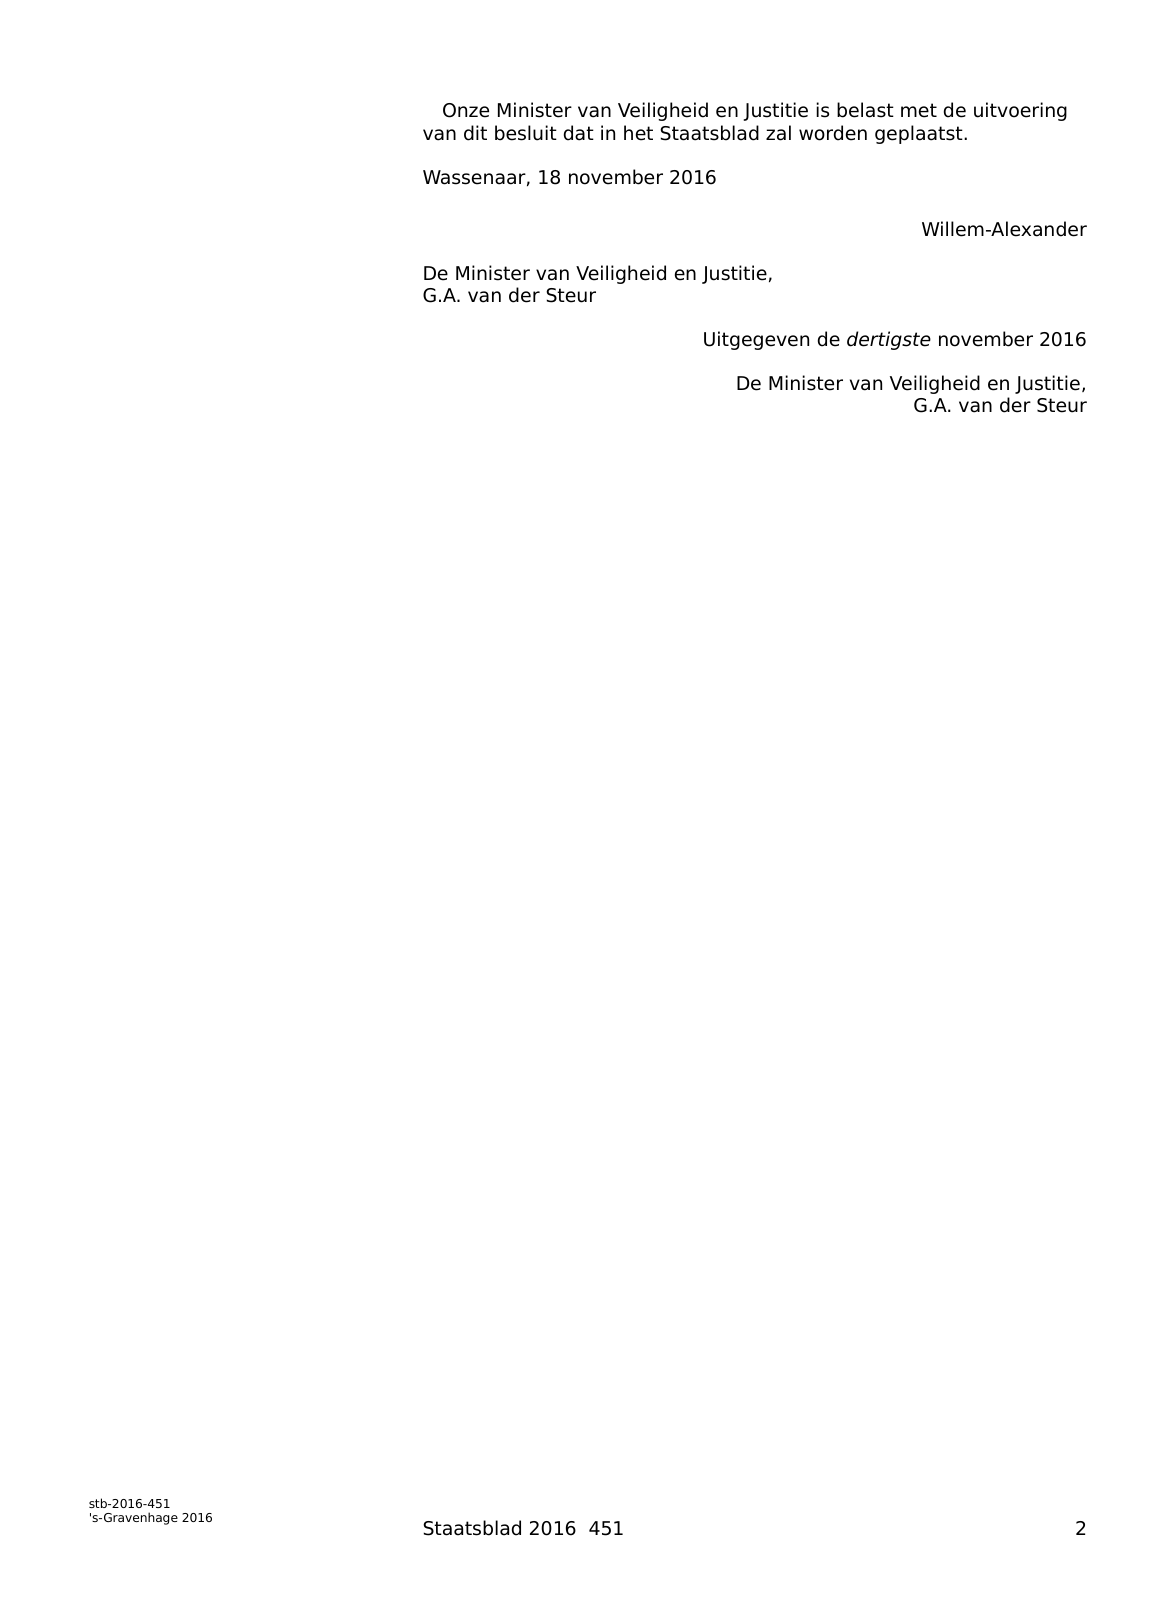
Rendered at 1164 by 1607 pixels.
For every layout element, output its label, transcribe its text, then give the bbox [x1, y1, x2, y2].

text Willem-Alexander [422, 218, 1087, 241]
text De Minister van Veiligheid en Justitie, G.A. van der Steur [422, 263, 1087, 307]
text De Minister van Veiligheid en Justitie, G.A. van der Steur [422, 373, 1087, 417]
text Uitgegeven de dertigste november 2016 [422, 329, 1087, 351]
text Wassenaar, 18 november 2016 [422, 167, 1087, 188]
text Onze Minister van Veiligheid en Justitie is belast met de uitvoering van dit besluit dat in het Staatsblad zal worden geplaatst. [422, 100, 1087, 144]
text 's-Gravenhage 2016 [88, 1511, 323, 1525]
text stb-2016-451 [88, 1497, 323, 1511]
